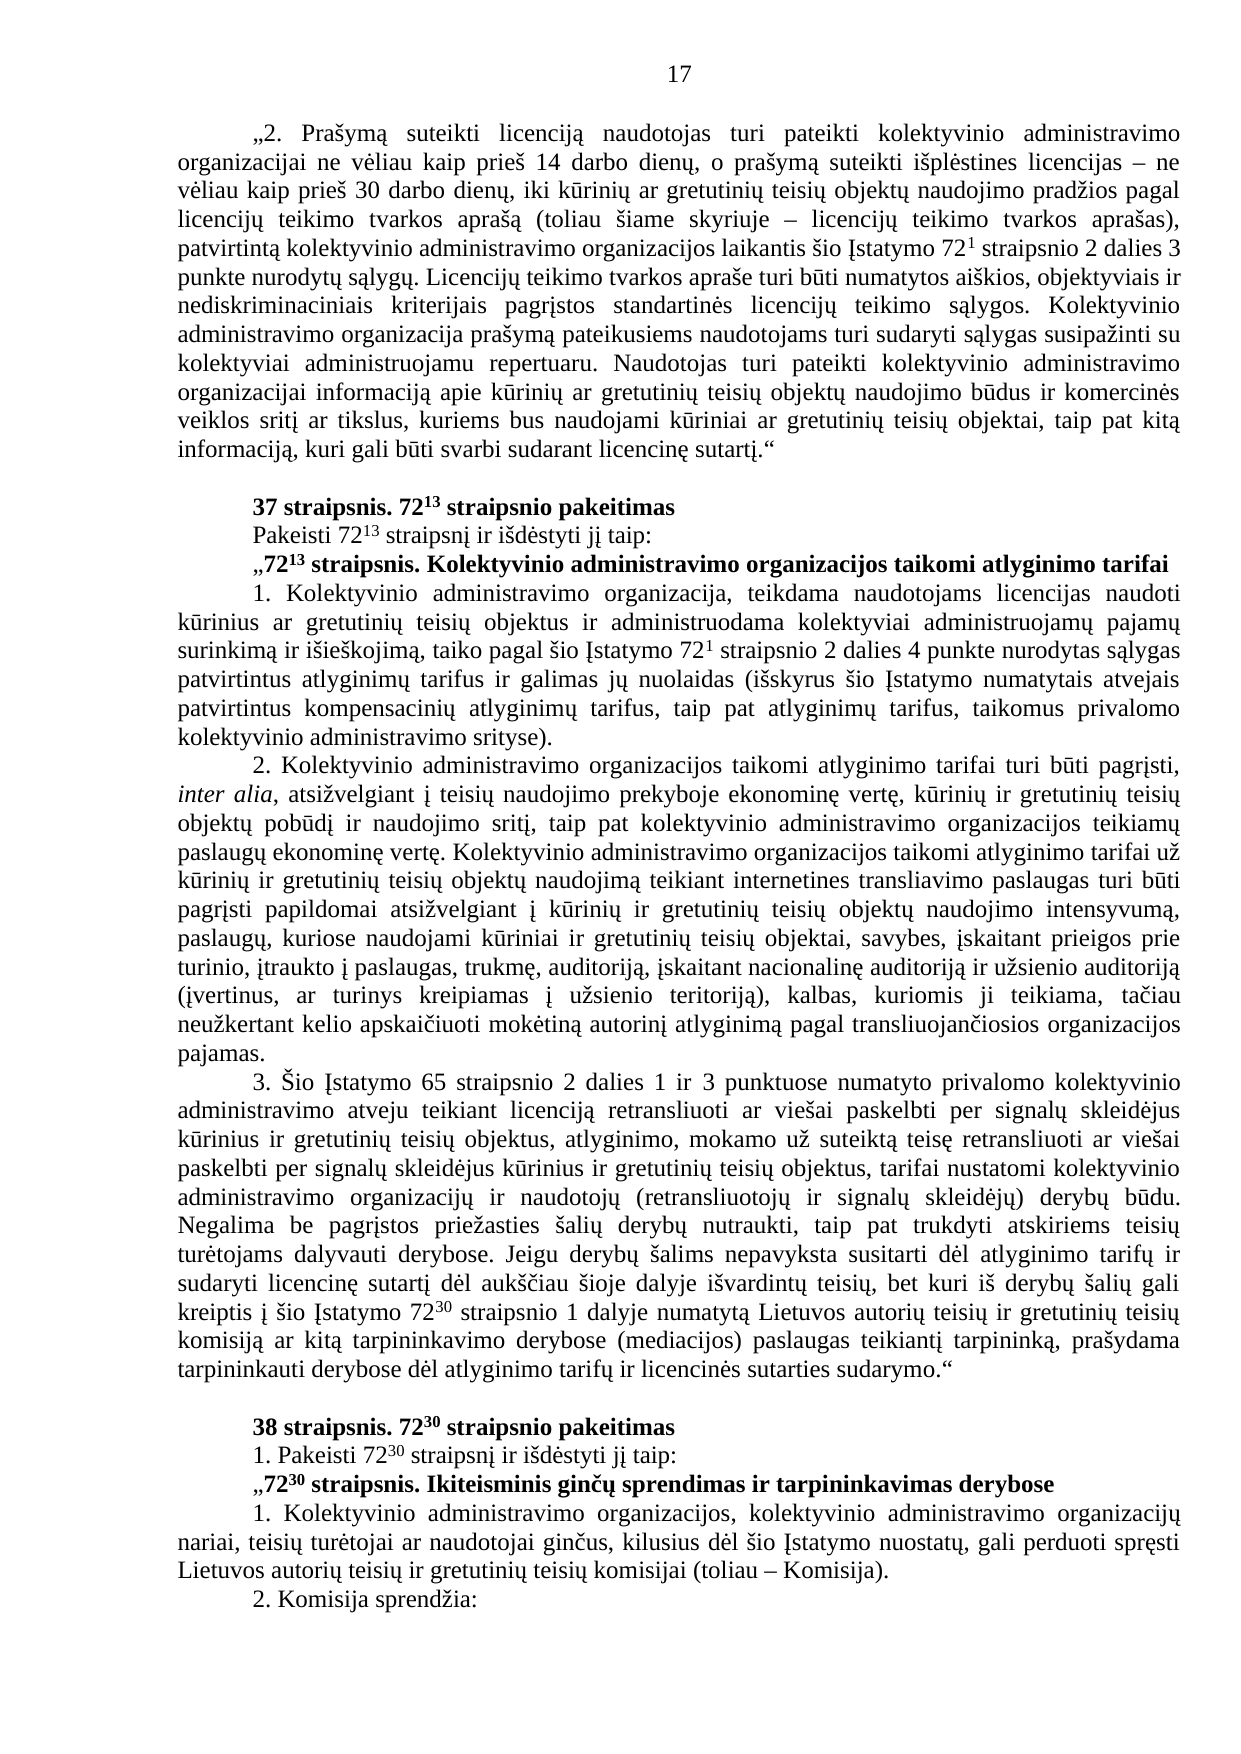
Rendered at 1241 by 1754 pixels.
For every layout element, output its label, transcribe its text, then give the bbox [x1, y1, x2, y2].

text 2. Komisija sprendžia: [177, 1584, 1181, 1613]
text Pakeisti 7213 straipsnį ir išdėstyti jį taip: [177, 521, 1181, 549]
text „7230 straipsnis. Ikiteisminis ginčų sprendimas ir tarpininkavimas derybose [177, 1469, 1181, 1498]
text 1. Kolektyvinio administravimo organizacija, teikdama naudotojams licencijas naudoti kūrinius ar gretutinių teisių objektus ir administruodama kolektyviai administruojamų pajamų surinkimą ir išieškojimą, taiko pagal šio Įstatymo 721 straipsnio 2 dalies 4 punkte nurodytas sąlygas patvirtintus atlyginimų tarifus ir galimas jų nuolaidas (išskyrus šio Įstatymo numatytais atvejais patvirtintus kompensacinių atlyginimų tarifus, taip pat atlyginimų tarifus, taikomus privalomo kolektyvinio administravimo srityse). [177, 578, 1181, 751]
text „7213 straipsnis. Kolektyvinio administravimo organizacijos taikomi atlyginimo tarifai [177, 549, 1181, 578]
text 38 straipsnis. 7230 straipsnio pakeitimas [177, 1412, 1181, 1441]
text 3. Šio Įstatymo 65 straipsnio 2 dalies 1 ir 3 punktuose numatyto privalomo kolektyvinio administravimo atveju teikiant licenciją retransliuoti ar viešai paskelbti per signalų skleidėjus kūrinius ir gretutinių teisių objektus, atlyginimo, mokamo už suteiktą teisę retransliuoti ar viešai paskelbti per signalų skleidėjus kūrinius ir gretutinių teisių objektus, tarifai nustatomi kolektyvinio administravimo organizacijų ir naudotojų (retransliuotojų ir signalų skleidėjų) derybų būdu. Negalima be pagrįstos priežasties šalių derybų nutraukti, taip pat trukdyti atskiriems teisių turėtojams dalyvauti derybose. Jeigu derybų šalims nepavyksta susitarti dėl atlyginimo tarifų ir sudaryti licencinę sutartį dėl aukščiau šioje dalyje išvardintų teisių, bet kuri iš derybų šalių gali kreiptis į šio Įstatymo 7230 straipsnio 1 dalyje numatytą Lietuvos autorių teisių ir gretutinių teisių komisiją ar kitą tarpininkavimo derybose (mediacijos) paslaugas teikiantį tarpininką, prašydama tarpininkauti derybose dėl atlyginimo tarifų ir licencinės sutarties sudarymo.“ [177, 1067, 1181, 1383]
text 2. Kolektyvinio administravimo organizacijos taikomi atlyginimo tarifai turi būti pagrįsti, inter alia, atsižvelgiant į teisių naudojimo prekyboje ekonominę vertę, kūrinių ir gretutinių teisių objektų pobūdį ir naudojimo sritį, taip pat kolektyvinio administravimo organizacijos teikiamų paslaugų ekonominę vertę. Kolektyvinio administravimo organizacijos taikomi atlyginimo tarifai už kūrinių ir gretutinių teisių objektų naudojimą teikiant internetines transliavimo paslaugas turi būti pagrįsti papildomai atsižvelgiant į kūrinių ir gretutinių teisių objektų naudojimo intensyvumą, paslaugų, kuriose naudojami kūriniai ir gretutinių teisių objektai, savybes, įskaitant prieigos prie turinio, įtraukto į paslaugas, trukmę, auditoriją, įskaitant nacionalinę auditoriją ir užsienio auditoriją (įvertinus, ar turinys kreipiamas į užsienio teritoriją), kalbas, kuriomis ji teikiama, tačiau neužkertant kelio apskaičiuoti mokėtiną autorinį atlyginimą pagal transliuojančiosios organizacijos pajamas. [177, 751, 1181, 1067]
text 1. Pakeisti 7230 straipsnį ir išdėstyti jį taip: [177, 1441, 1181, 1469]
text 37 straipsnis. 7213 straipsnio pakeitimas [177, 492, 1181, 521]
text 1. Kolektyvinio administravimo organizacijos, kolektyvinio administravimo organizacijų nariai, teisių turėtojai ar naudotojai ginčus, kilusius dėl šio Įstatymo nuostatų, gali perduoti spręsti Lietuvos autorių teisių ir gretutinių teisių komisijai (toliau – Komisija). [177, 1498, 1181, 1584]
text „2. Prašymą suteikti licenciją naudotojas turi pateikti kolektyvinio administravimo organizacijai ne vėliau kaip prieš 14 darbo dienų, o prašymą suteikti išplėstines licencijas – ne vėliau kaip prieš 30 darbo dienų, iki kūrinių ar gretutinių teisių objektų naudojimo pradžios pagal licencijų teikimo tvarkos aprašą (toliau šiame skyriuje – licencijų teikimo tvarkos aprašas), patvirtintą kolektyvinio administravimo organizacijos laikantis šio Įstatymo 721 straipsnio 2 dalies 3 punkte nurodytų sąlygų. Licencijų teikimo tvarkos apraše turi būti numatytos aiškios, objektyviais ir nediskriminaciniais kriterijais pagrįstos standartinės licencijų teikimo sąlygos. Kolektyvinio administravimo organizacija prašymą pateikusiems naudotojams turi sudaryti sąlygas susipažinti su kolektyviai administruojamu repertuaru. Naudotojas turi pateikti kolektyvinio administravimo organizacijai informaciją apie kūrinių ar gretutinių teisių objektų naudojimo būdus ir komercinės veiklos sritį ar tikslus, kuriems bus naudojami kūriniai ar gretutinių teisių objektai, taip pat kitą informaciją, kuri gali būti svarbi sudarant licencinę sutartį.“ [177, 118, 1181, 463]
